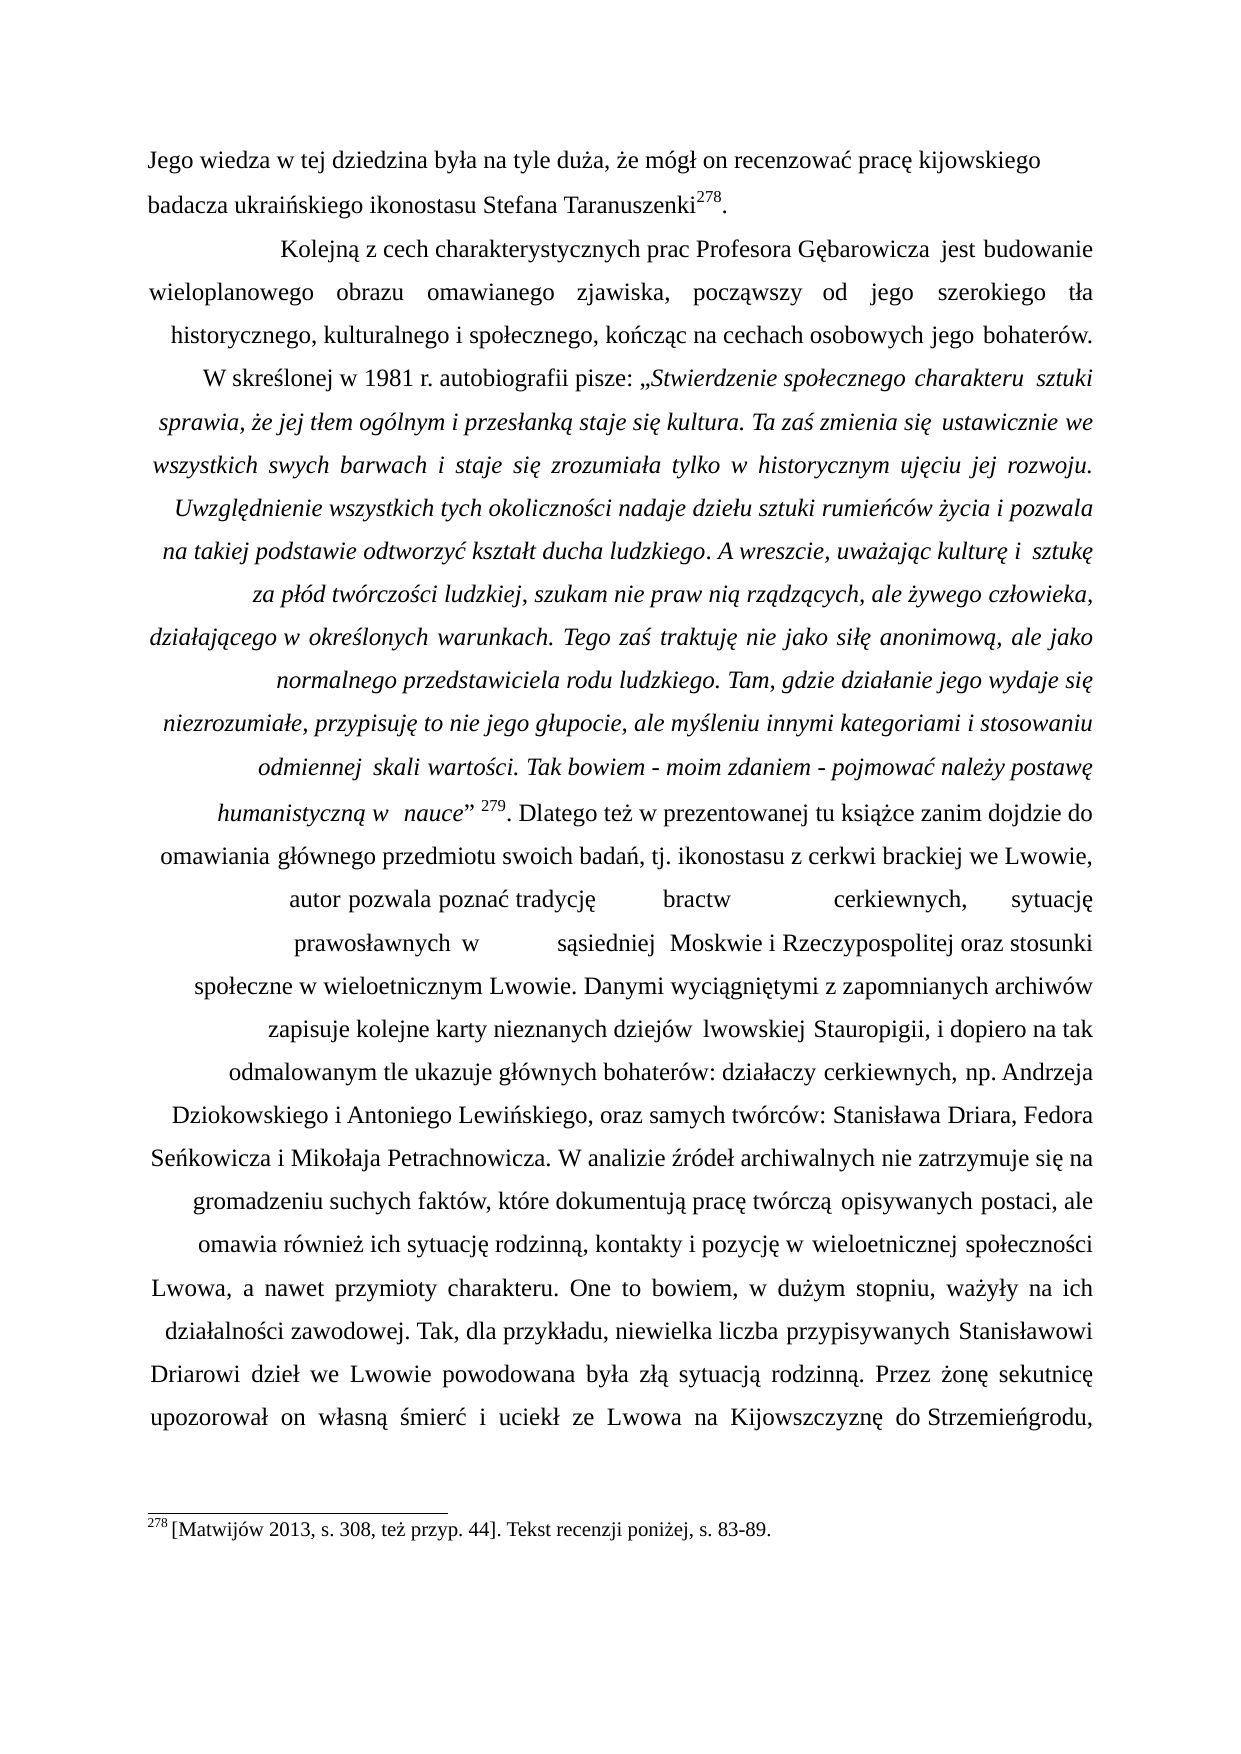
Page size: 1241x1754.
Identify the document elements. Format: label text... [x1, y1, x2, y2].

text Kolejną z cech charakterystycznych prac Profesora Gębarowicza jest budowanie wieloplanowego obrazu omawianego zjawiska, począwszy od jego szerokiego tła historycznego, kulturalnego i społecznego, kończąc na cechach osobowych jego bohaterów. W skreślonej w 1981 r. autobiografii pisze: „Stwierdzenie społecznego charakteru sztuki sprawia, że jej tłem ogólnym i przesłanką staje się kultura. Ta zaś zmienia się ustawicznie we wszystkich swych barwach i staje się zrozumiała tylko w historycznym ujęciu jej rozwoju. Uwzględnienie wszystkich tych okoliczności nadaje dziełu sztuki rumieńców życia i pozwala na takiej podstawie odtworzyć kształt ducha ludzkiego. A wreszcie, uważając kulturę i sztukę za płód twórczości ludzkiej, szukam nie praw nią rządzących, ale żywego człowieka, działającego w określonych warunkach. Tego zaś traktuję nie jako siłę anonimową, ale jako normalnego przedstawiciela rodu ludzkiego. Tam, gdzie działanie jego wydaje się niezrozumiałe, przypisuję to nie jego głupocie, ale myśleniu innymi kategoriami i stosowaniu odmiennej skali wartości. Tak bowiem - moim zdaniem - pojmować należy postawę humanistyczną w nauce” 279. Dlatego też w prezentowanej tu książce zanim dojdzie do omawiania głównego przedmiotu swoich badań, tj. ikonostasu z cerkwi brackiej we Lwowie, autor pozwala poznać tradycję bractw cerkiewnych, sytuację prawosławnych w sąsiedniej Moskwie i Rzeczypospolitej oraz stosunki społeczne w wieloetnicznym Lwowie. Danymi wyciągniętymi z zapomnianych archiwów zapisuje kolejne karty nieznanych dziejów lwowskiej Stauropigii, i dopiero na tak odmalowanym tle ukazuje głównych bohaterów: działaczy cerkiewnych, np. Andrzeja Dziokowskiego i Antoniego Lewińskiego, oraz samych twórców: Stanisława Driara, Fedora Seńkowicza i Mikołaja Petrachnowicza. W analizie źródeł archiwalnych nie zatrzymuje się na gromadzeniu suchych faktów, które dokumentują pracę twórczą opisywanych postaci, ale omawia również ich sytuację rodzinną, kontakty i pozycję w wieloetnicznej społeczności Lwowa, a nawet przymioty charakteru. One to bowiem, w dużym stopniu, ważyły na ich działalności zawodowej. Tak, dla przykładu, niewielka liczba przypisywanych Stanisławowi Driarowi dzieł we Lwowie powodowana była złą sytuacją rodzinną. Przez żonę sekutnicę upozorował on własną śmierć i uciekł ze Lwowa na Kijowszczyznę do Strzemieńgrodu, [147, 234, 1093, 1431]
text Jego wiedza w tej dziedzina była na tyle duża, że mógł on recenzować pracę kijowskiego badacza ukraińskiego ikonostasu Stefana Taranuszenki278. [147, 145, 1105, 219]
text 278 [Matwijów 2013, s. 308, też przyp. 44]. Tekst recenzji poniżej, s. 83-89. [147, 1515, 1105, 1541]
